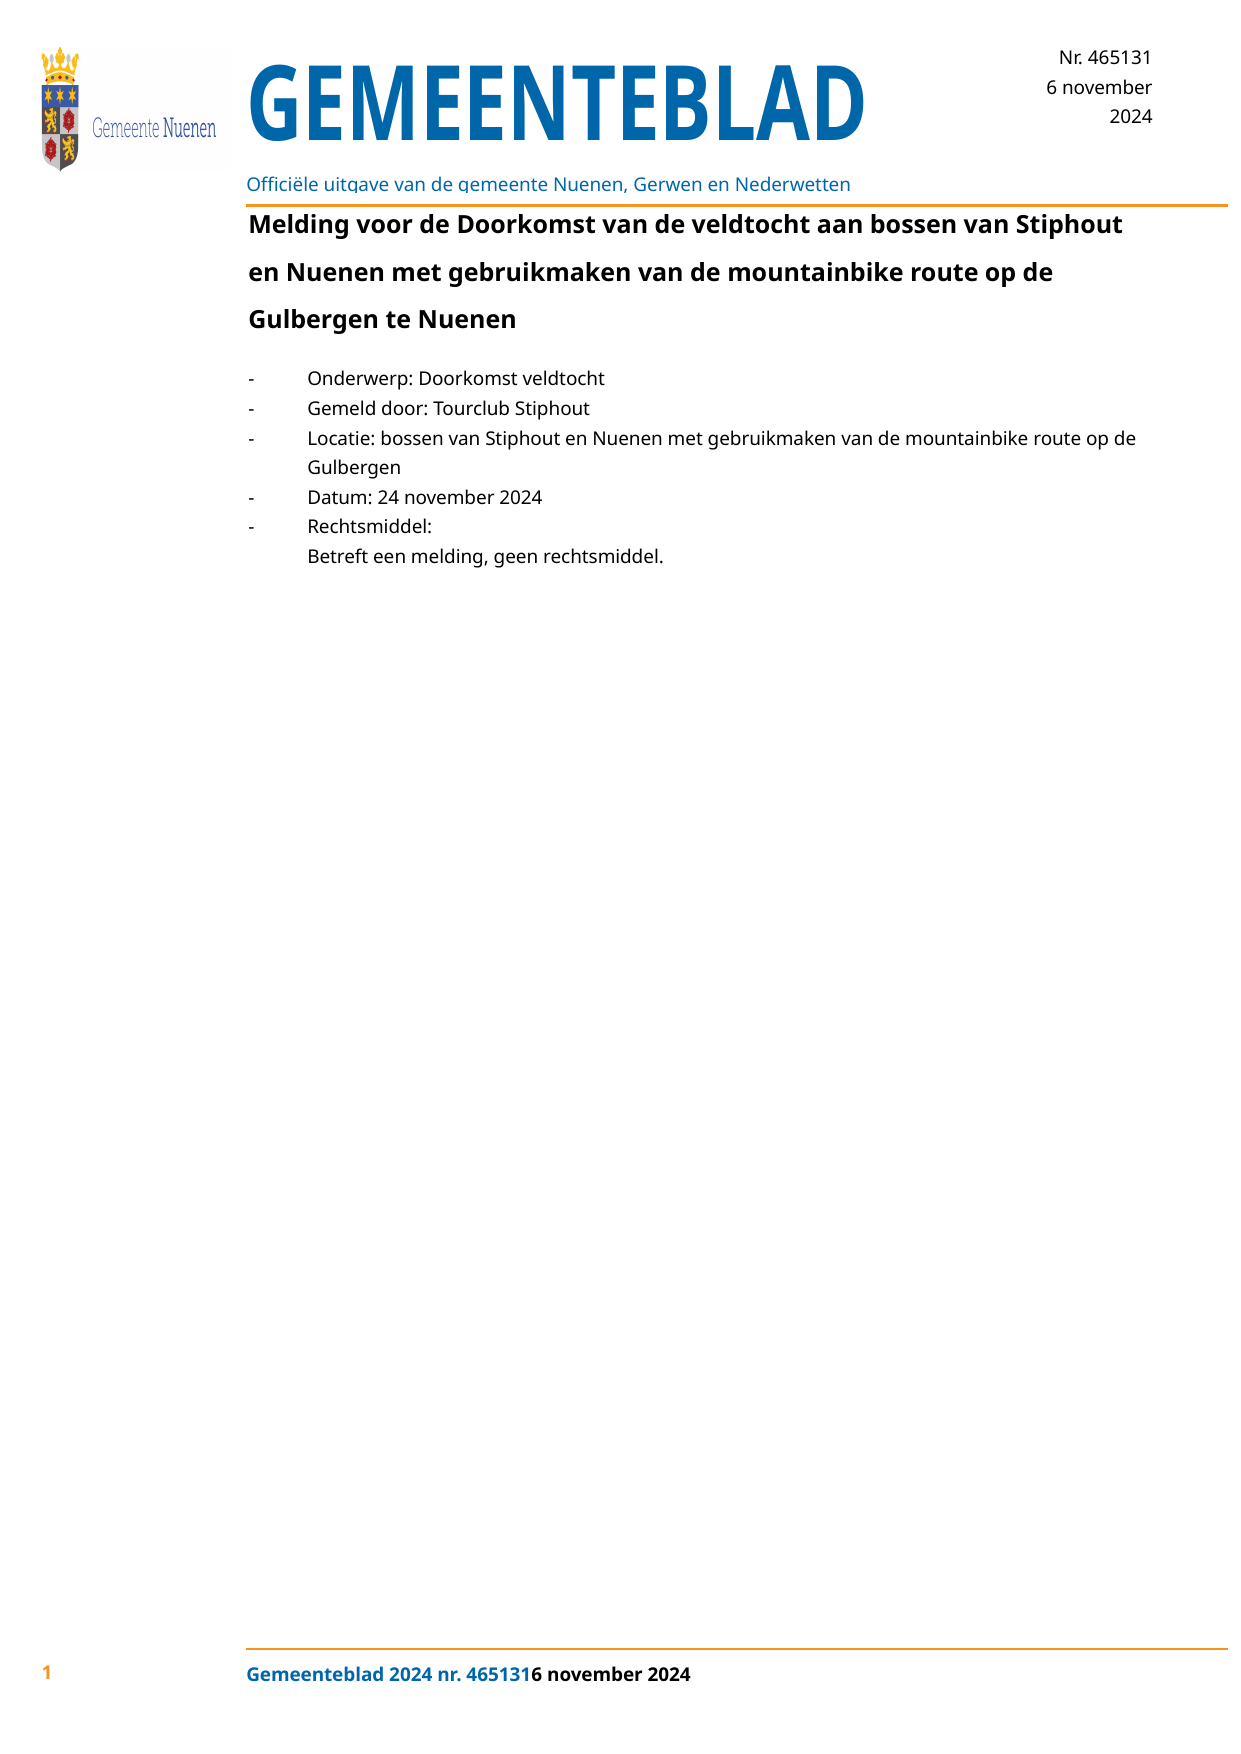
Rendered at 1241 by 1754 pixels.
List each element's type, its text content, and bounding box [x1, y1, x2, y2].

list Betreft een melding, geen rechtsmiddel. [248, 543, 1152, 569]
list Locatie: bossen van Stiphout en Nuenen met gebruikmaken van de mountainbike route op de Gulbergen [248, 425, 1152, 480]
list Onderwerp: Doorkomst veldtocht [248, 366, 1152, 391]
list Datum: 24 november 2024 [248, 484, 1152, 509]
list Gemeld door: Tourclub Stiphout [248, 395, 1152, 421]
picture [41, 47, 231, 172]
list Rechtsmiddel: [248, 513, 1152, 539]
text Melding voor de Doorkomst van de veldtocht aan bossen van Stiphout en Nuenen met gebruikmaken van de mountainbike route op de Gulbergen te Nuenen [248, 207, 1152, 336]
